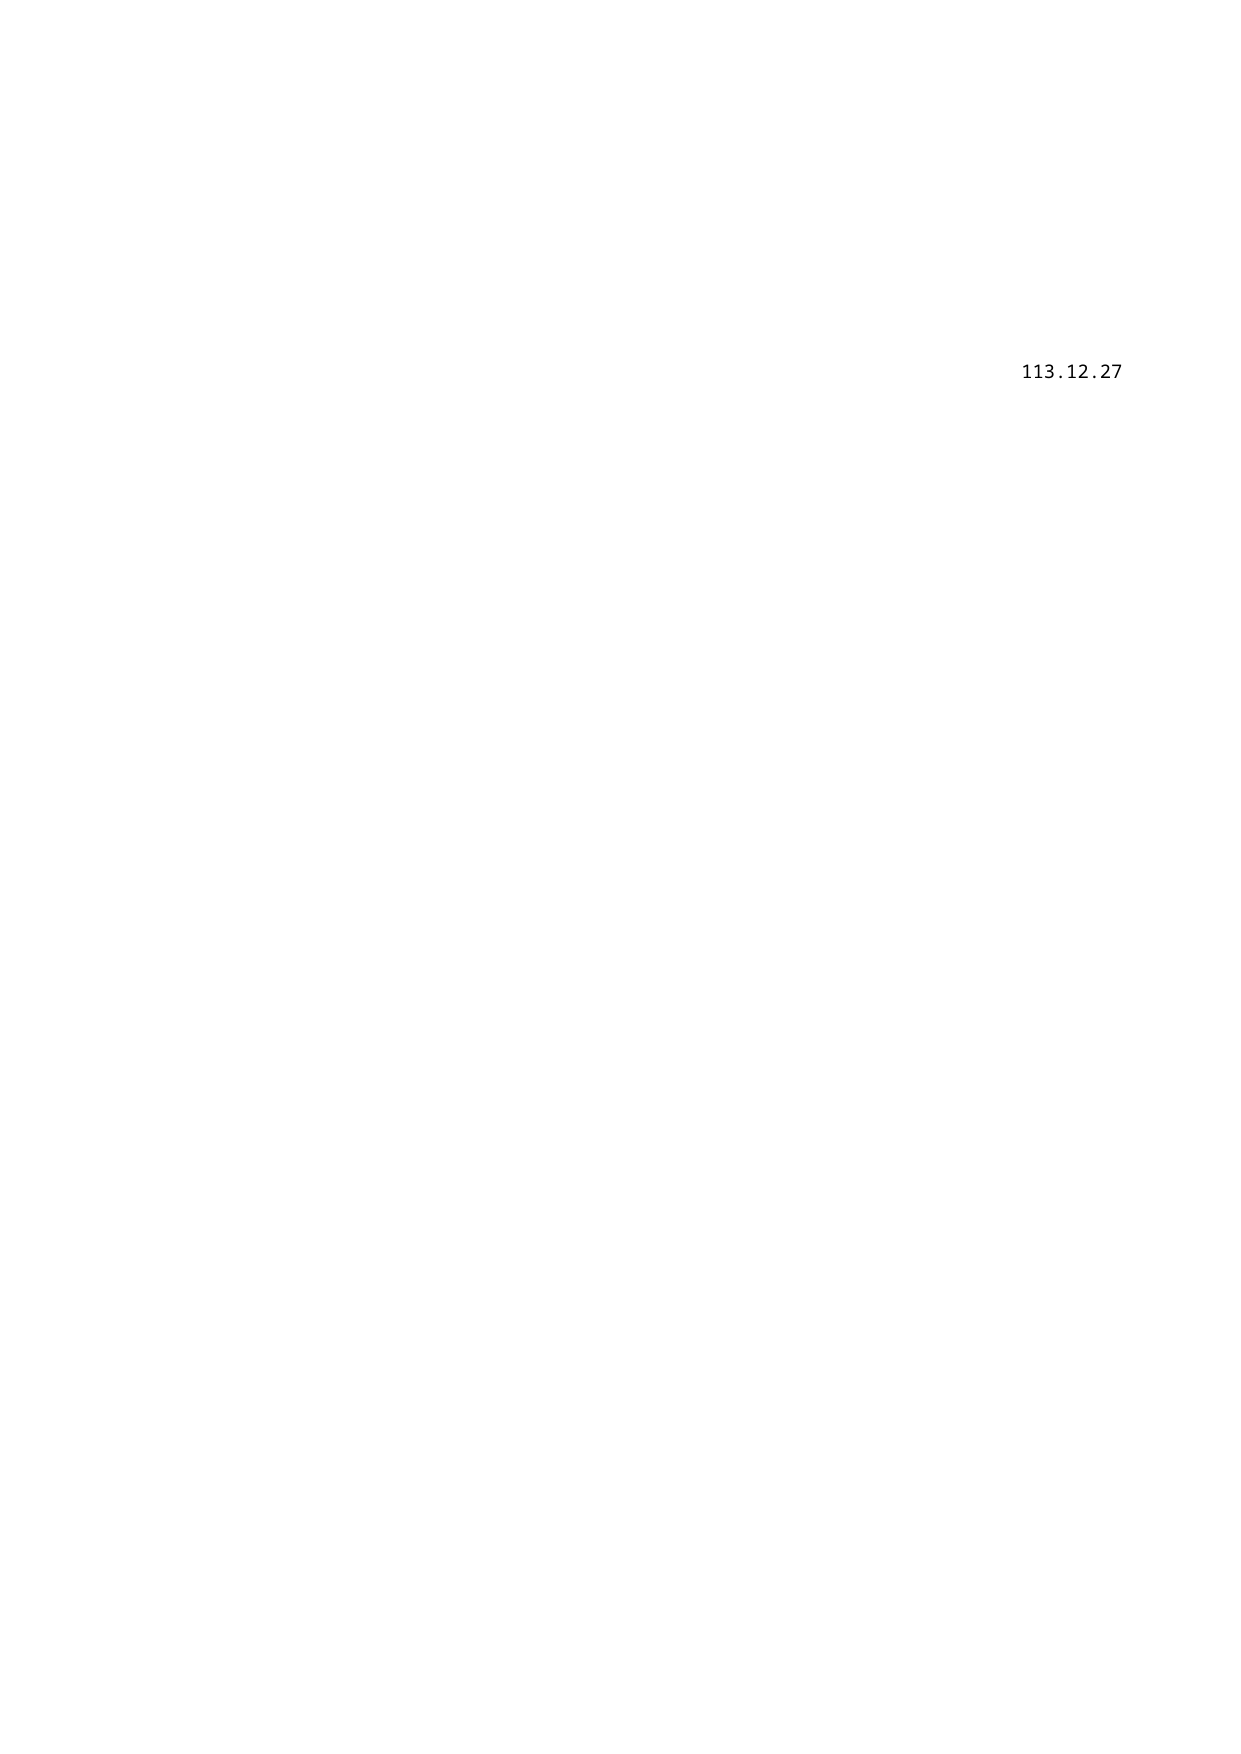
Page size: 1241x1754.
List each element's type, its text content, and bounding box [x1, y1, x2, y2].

text 113.12.27 [141, 359, 1122, 384]
